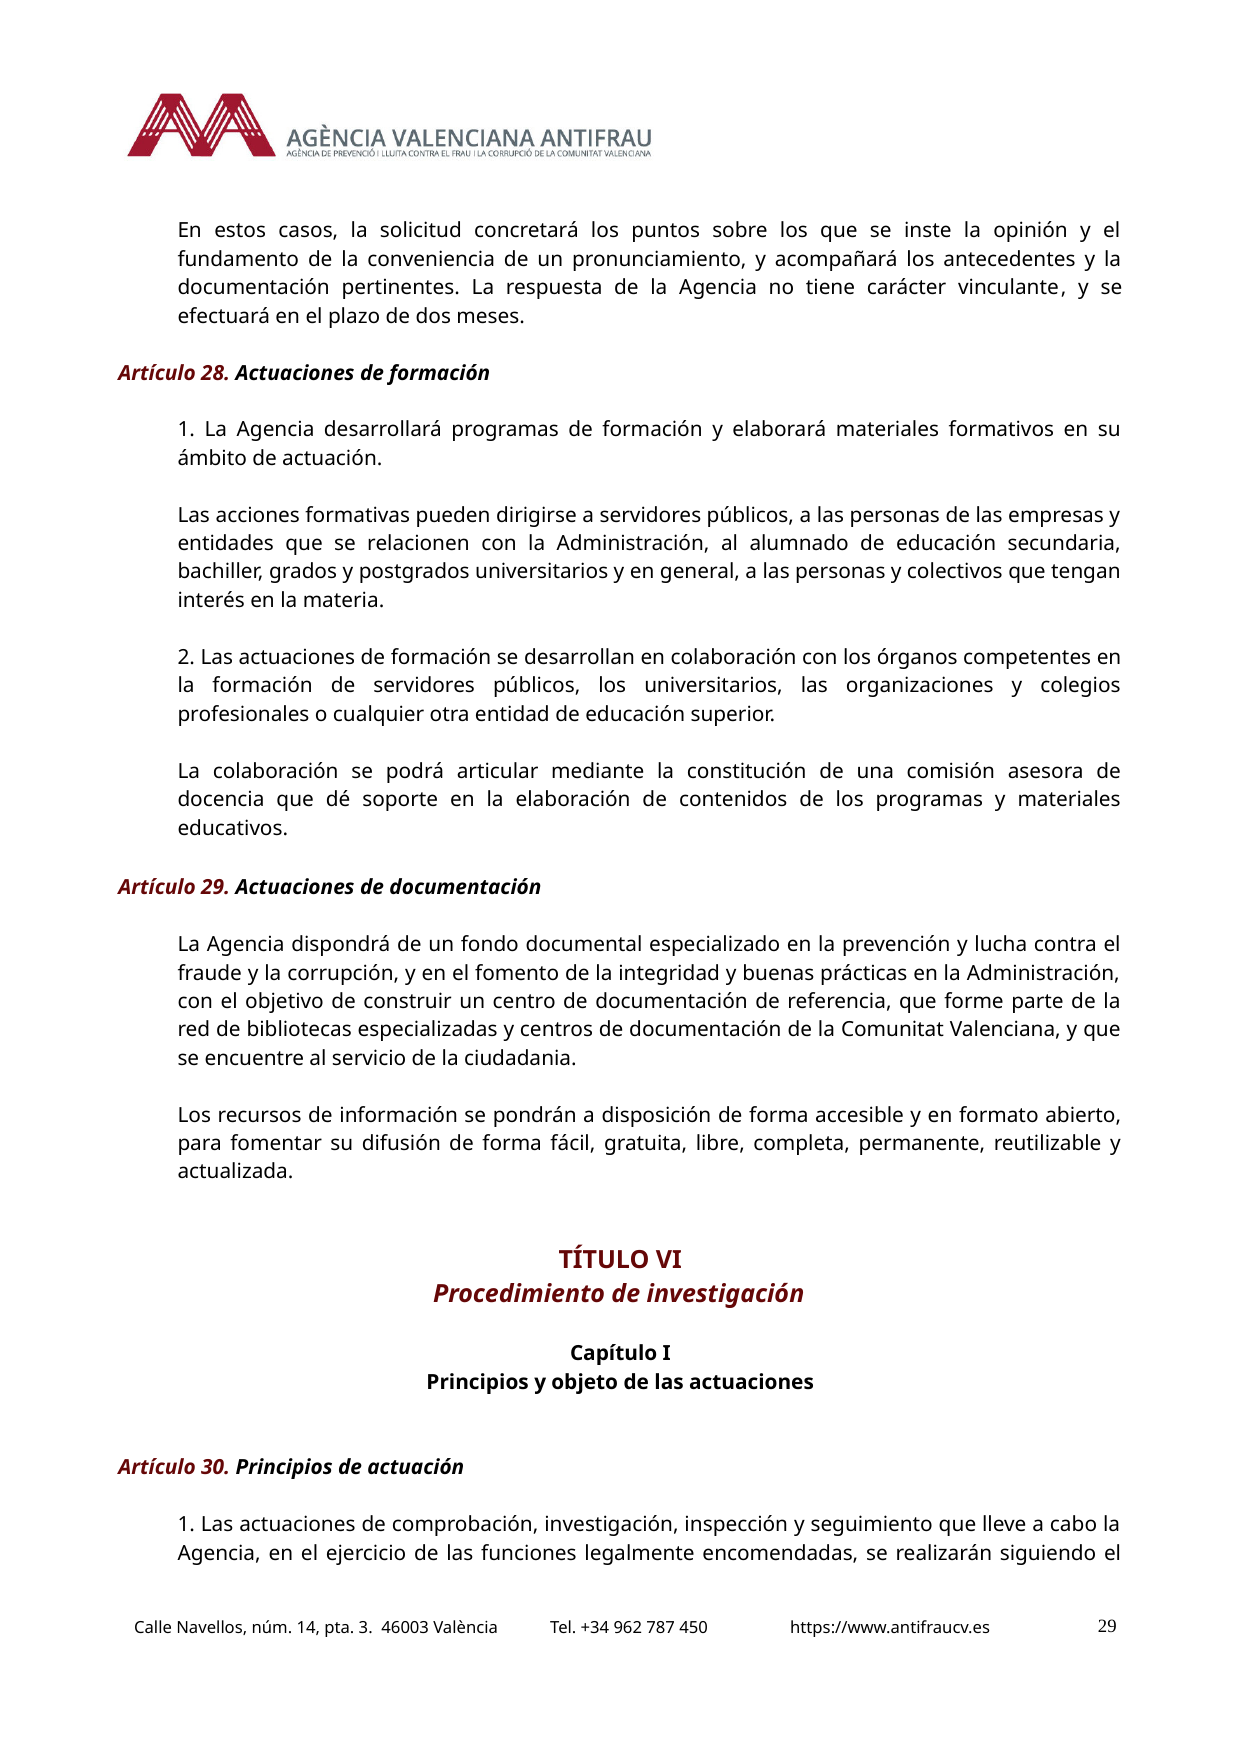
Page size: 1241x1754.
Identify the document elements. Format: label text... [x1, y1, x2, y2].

text Artículo 29. Actuaciones de documentación [118, 872, 1122, 901]
text En estos casos, la solicitud concretará los puntos sobre los que se inste la opinión y el fundamento de la conveniencia de un pronunciamiento, y acompañará los antecedentes y la documentación pertinentes. La respuesta de la Agencia no tiene carácter vinculante, y se efectuará en el plazo de dos meses. [177, 215, 1122, 329]
text 1. La Agencia desarrollará programas de formación y elaborará materiales formativos en su ámbito de actuación. [177, 414, 1122, 471]
text Artículo 28. Actuaciones de formación [118, 358, 1122, 386]
text 2. Las actuaciones de formación se desarrollan en colaboración con los órganos competentes en la formación de servidores públicos, los universitarios, las organizaciones y colegios profesionales o cualquier otra entidad de educación superior. [177, 642, 1122, 727]
text Capítulo I [118, 1338, 1122, 1367]
text Las acciones formativas pueden dirigirse a servidores públicos, a las personas de las empresas y entidades que se relacionen con la Administración, al alumnado de educación secundaria, bachiller, grados y postgrados universitarios y en general, a las personas y colectivos que tengan interés en la materia. [177, 500, 1122, 613]
picture [122, 81, 655, 166]
text 1. Las actuaciones de comprobación, investigación, inspección y seguimiento que lleve a cabo la Agencia, en el ejercicio de las funciones legalmente encomendadas, se realizarán siguiendo el [177, 1509, 1122, 1566]
text TÍTULO VI [118, 1242, 1122, 1276]
text La colaboración se podrá articular mediante la constitución de una comisión asesora de docencia que dé soporte en la elaboración de contenidos de los programas y materiales educativos. [177, 756, 1122, 841]
text La Agencia dispondrá de un fondo documental especializado en la prevención y lucha contra el fraude y la corrupción, y en el fomento de la integridad y buenas prácticas en la Administración, con el objetivo de construir un centro de documentación de referencia, que forme parte de la red de bibliotecas especializadas y centros de documentación de la Comunitat Valenciana, y que se encuentre al servicio de la ciudadania. [177, 929, 1122, 1071]
text Artículo 30. Principios de actuación [118, 1452, 1122, 1481]
text Principios y objeto de las actuaciones [118, 1367, 1122, 1395]
text Procedimiento de investigación [118, 1276, 1122, 1310]
text Los recursos de información se pondrán a disposición de forma accesible y en formato abierto, para fomentar su difusión de forma fácil, gratuita, libre, completa, permanente, reutilizable y actualizada. [177, 1100, 1122, 1185]
